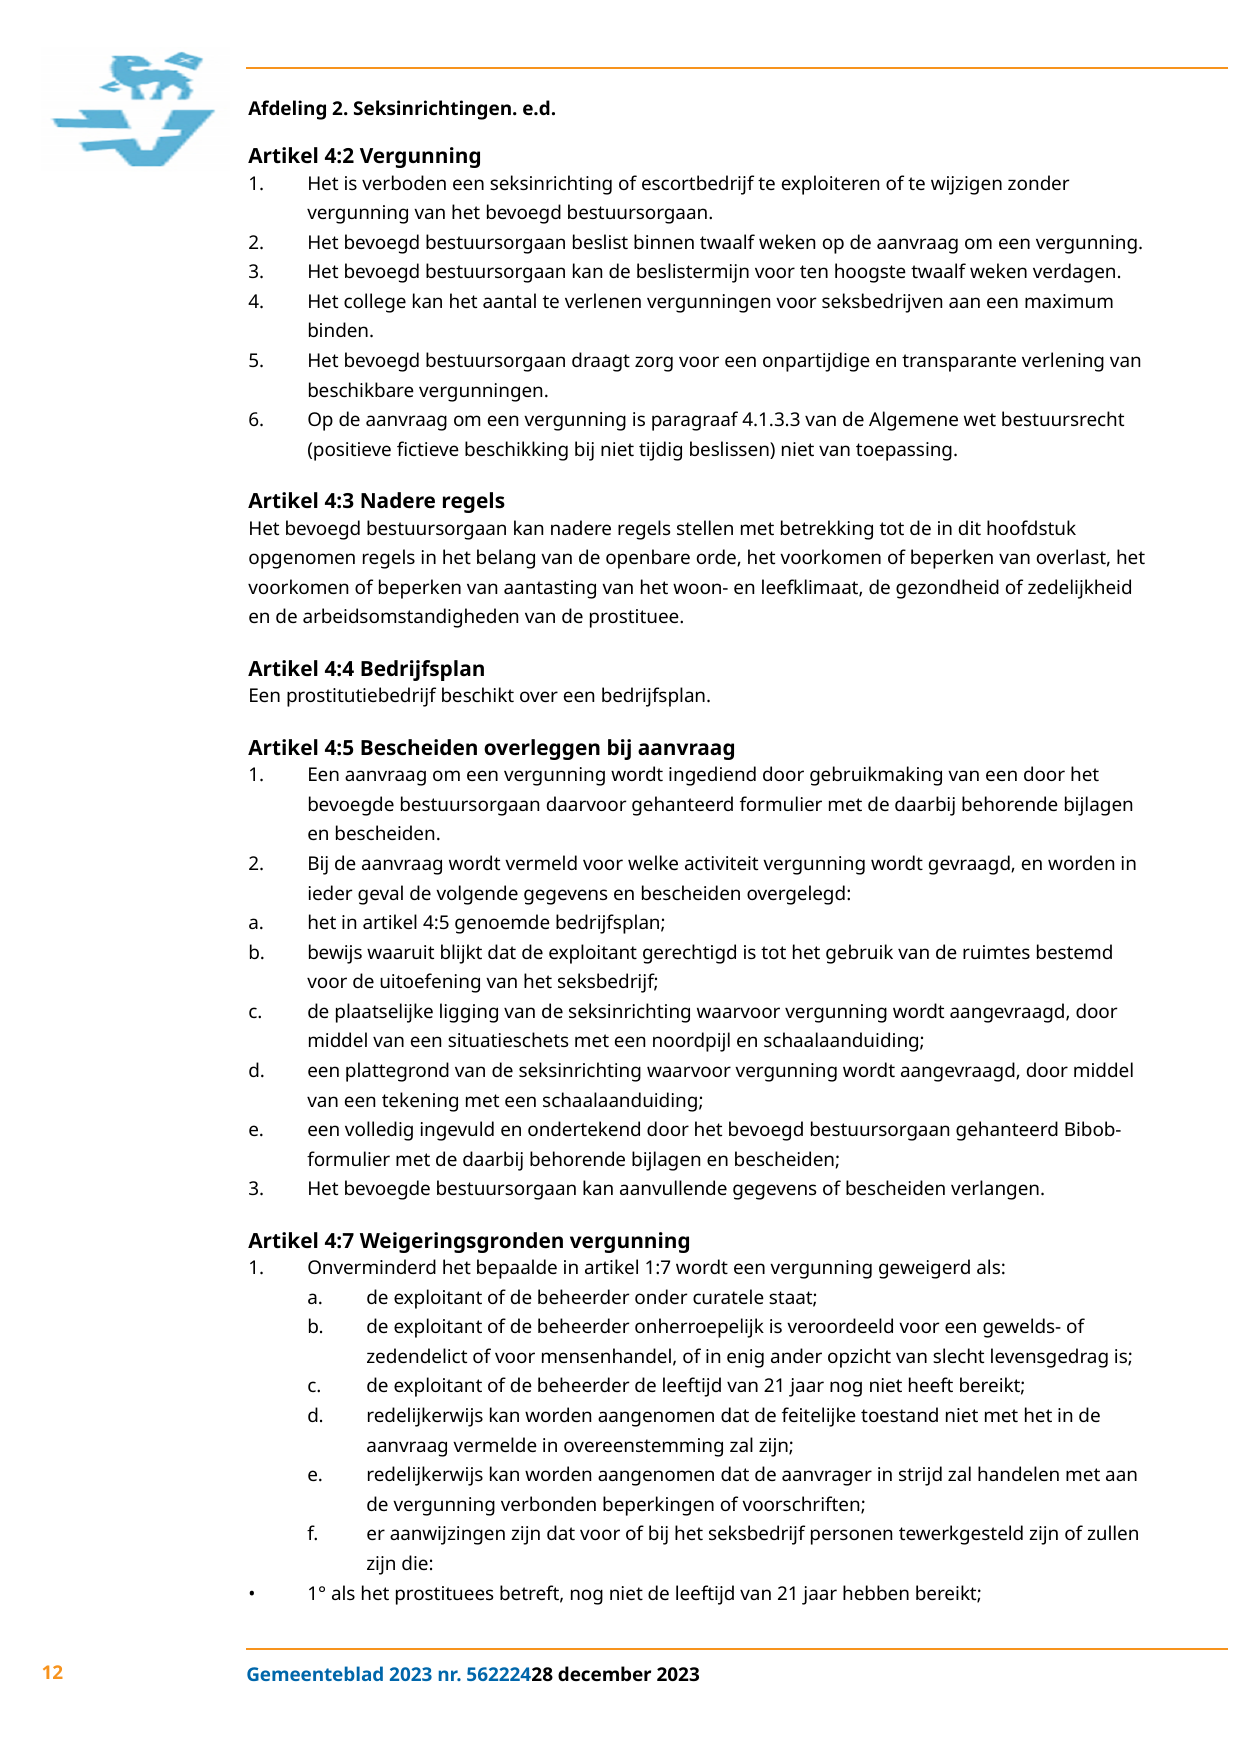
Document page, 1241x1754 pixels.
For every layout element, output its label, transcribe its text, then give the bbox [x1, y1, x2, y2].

list Het bevoegde bestuursorgaan kan aanvullende gegevens of bescheiden verlangen. [248, 1176, 1152, 1201]
list de plaatselijke ligging van de seksinrichting waarvoor vergunning wordt aangevraagd, door middel van een situatieschets met een noordpijl en schaalaanduiding; [248, 998, 1152, 1053]
list de exploitant of de beheerder de leeftijd van 21 jaar nog niet heeft bereikt; [307, 1373, 1152, 1398]
list Het is verboden een seksinrichting of escortbedrijf te exploiteren of te wijzigen zonder vergunning van het bevoegd bestuursorgaan. [248, 170, 1152, 225]
list redelijkerwijs kan worden aangenomen dat de feitelijke toestand niet met het in de aanvraag vermelde in overeenstemming zal zijn; [307, 1402, 1152, 1458]
list Het bevoegd bestuursorgaan draagt zorg voor een onpartijdige en transparante verlening van beschikbare vergunningen. [248, 347, 1152, 403]
list de exploitant of de beheerder onherroepelijk is veroordeeld voor een gewelds- of zedendelict of voor mensenhandel, of in enig ander opzicht van slecht levensgedrag is; [307, 1313, 1152, 1369]
list de exploitant of de beheerder onder curatele staat; [307, 1284, 1152, 1310]
text Het bevoegd bestuursorgaan kan nadere regels stellen met betrekking tot de in dit hoofdstuk opgenomen regels in het belang van de openbare orde, het voorkomen of beperken van overlast, het voorkomen of beperken van aantasting van het woon- en leefklimaat, de gezondheid of zedelijkheid en de arbeidsomstandigheden van de prostituee. [248, 515, 1152, 629]
list een plattegrond van de seksinrichting waarvoor vergunning wordt aangevraagd, door middel van een tekening met een schaalaanduiding; [248, 1057, 1152, 1112]
picture [41, 47, 231, 172]
list het in artikel 4:5 genoemde bedrijfsplan; [248, 909, 1152, 935]
text Artikel 4:4 Bedrijfsplan [248, 654, 1152, 682]
list Bij de aanvraag wordt vermeld voor welke activiteit vergunning wordt gevraagd, en worden in ieder geval de volgende gegevens en bescheiden overgelegd: [248, 850, 1152, 905]
text Afdeling 2. Seksinrichtingen. e.d. [248, 95, 1152, 121]
list Op de aanvraag om een vergunning is paragraaf 4.1.3.3 van de Algemene wet bestuursrecht (positieve fictieve beschikking bij niet tijdig beslissen) niet van toepassing. [248, 406, 1152, 462]
list Het bevoegd bestuursorgaan beslist binnen twaalf weken op de aanvraag om een vergunning. [248, 229, 1152, 255]
text Een prostitutiebedrijf beschikt over een bedrijfsplan. [248, 682, 1152, 708]
list een volledig ingevuld en ondertekend door het bevoegd bestuursorgaan gehanteerd Bibob-formulier met de daarbij behorende bijlagen en bescheiden; [248, 1116, 1152, 1172]
list Het college kan het aantal te verlenen vergunningen voor seksbedrijven aan een maximum binden. [248, 288, 1152, 343]
list Het bevoegd bestuursorgaan kan de beslistermijn voor ten hoogste twaalf weken verdagen. [248, 258, 1152, 284]
list 1° als het prostituees betreft, nog niet de leeftijd van 21 jaar hebben bereikt; [248, 1580, 1152, 1606]
list bewijs waaruit blijkt dat de exploitant gerechtigd is tot het gebruik van de ruimtes bestemd voor de uitoefening van het seksbedrijf; [248, 939, 1152, 994]
list er aanwijzingen zijn dat voor of bij het seksbedrijf personen tewerkgesteld zijn of zullen zijn die: [307, 1521, 1152, 1576]
list Onverminderd het bepaalde in artikel 1:7 wordt een vergunning geweigerd als: [248, 1254, 1152, 1280]
text Artikel 4:7 Weigeringsgronden vergunning [248, 1226, 1152, 1254]
text Artikel 4:3 Nadere regels [248, 486, 1152, 515]
list redelijkerwijs kan worden aangenomen dat de aanvrager in strijd zal handelen met aan de vergunning verbonden beperkingen of voorschriften; [307, 1461, 1152, 1517]
text Artikel 4:2 Vergunning [248, 141, 1152, 170]
list Een aanvraag om een vergunning wordt ingediend door gebruikmaking van een door het bevoegde bestuursorgaan daarvoor gehanteerd formulier met de daarbij behorende bijlagen en bescheiden. [248, 761, 1152, 846]
text Artikel 4:5 Bescheiden overleggen bij aanvraag [248, 733, 1152, 761]
